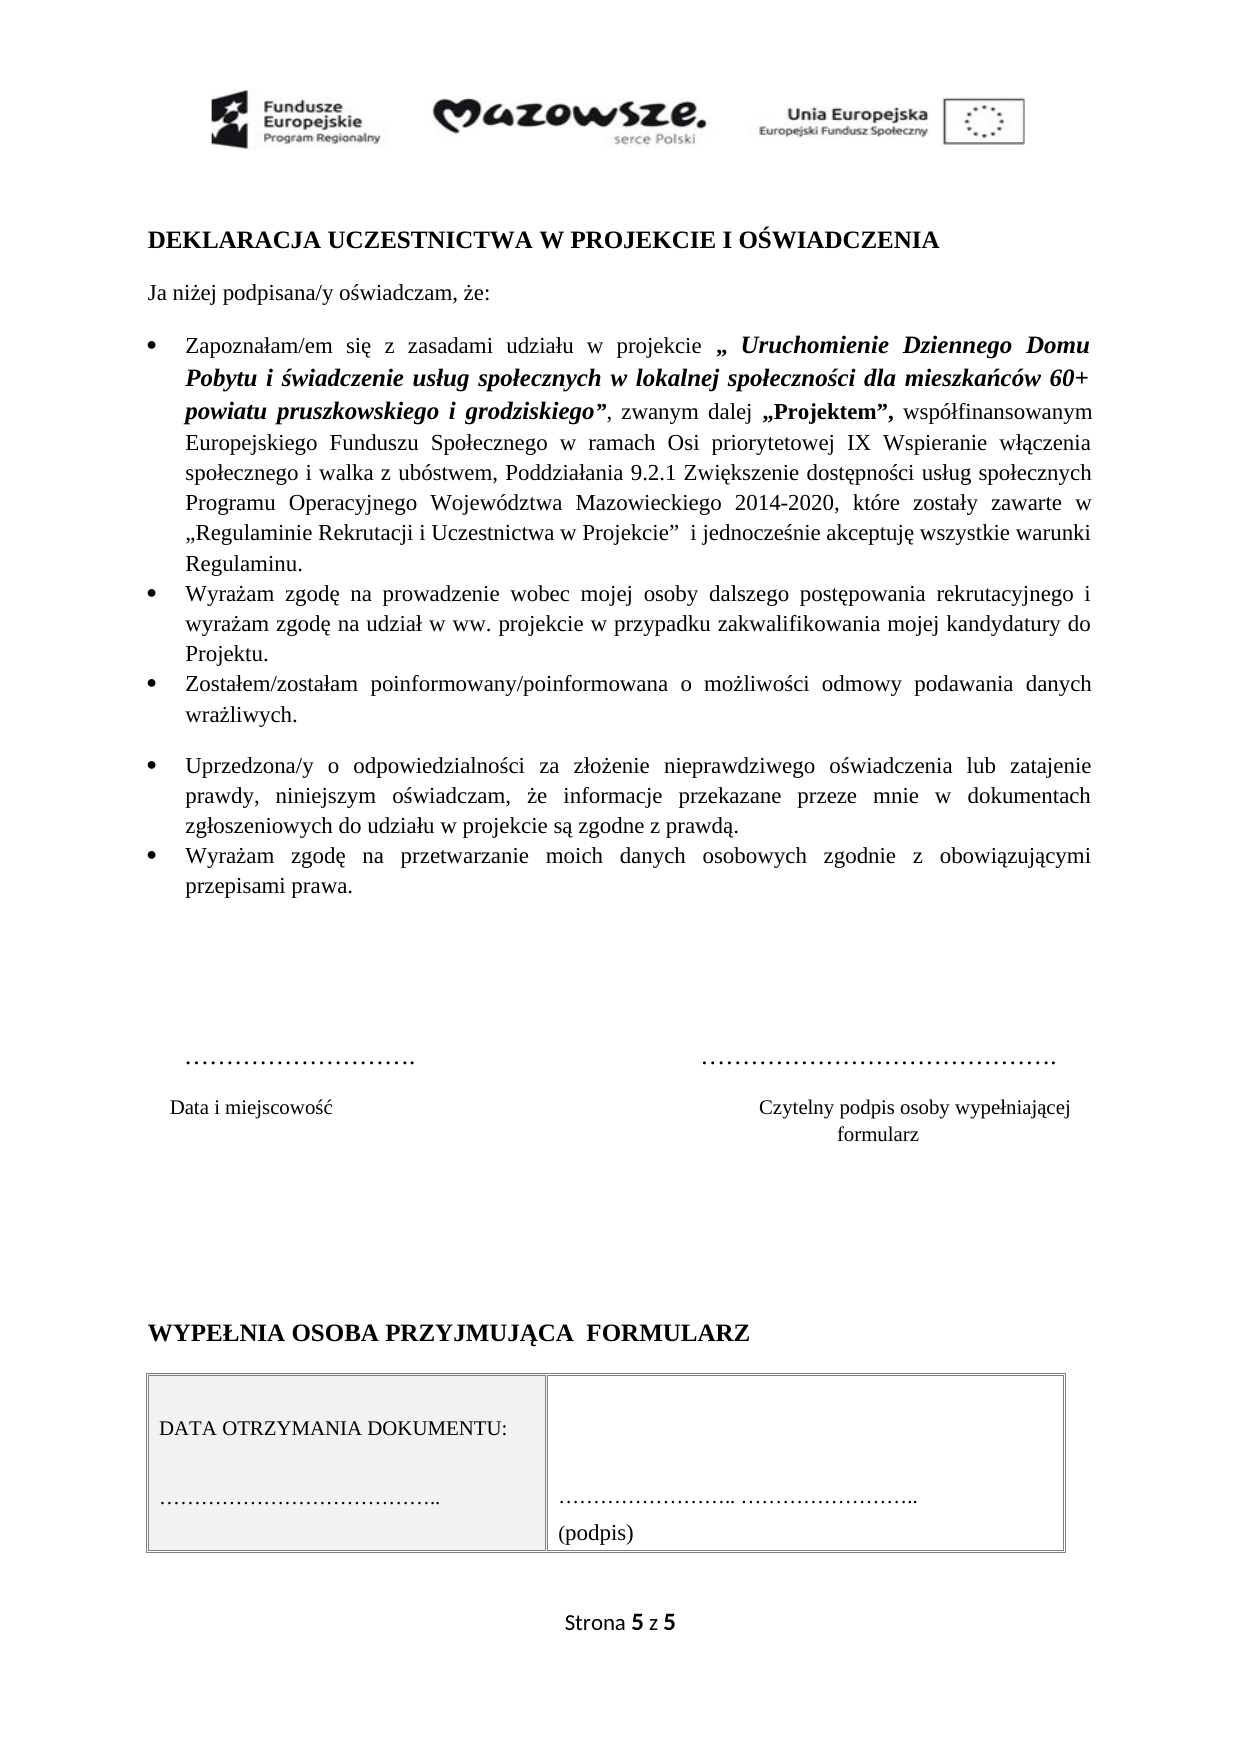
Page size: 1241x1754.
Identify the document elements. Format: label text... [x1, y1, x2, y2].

text DEKLARACJA UCZESTNICTWA W PROJEKCIE I OŚWIADCZENIA [148, 225, 1093, 254]
list Uprzedzona/y o odpowiedzialności za złożenie nieprawdziwego oświadczenia lub zatajenie prawdy, niniejszym oświadczam, że informacje przekazane przeze mnie w dokumentach zgłoszeniowych do udziału w projekcie są zgodne z prawdą. [148, 752, 1093, 838]
list Wyrażam zgodę na prowadzenie wobec mojej osoby dalszego postępowania rekrutacyjnego i wyrażam zgodę na udział w ww. projekcie w przypadku zakwalifikowania mojej kandydatury do Projektu. [148, 580, 1093, 667]
text ………………………. ……………………………………. [148, 1041, 1093, 1069]
list Zapoznałam/em się z zasadami udziału w projekcie „ Uruchomienie Dziennego Domu Pobytu i świadczenie usług społecznych w lokalnej społeczności dla mieszkańców 60+ powiatu pruszkowskiego i grodziskiego”, zwanym dalej „Projektem”, współfinansowanym Europejskiego Funduszu Społecznego w ramach Osi priorytetowej IX Wspieranie włączenia społecznego i walka z ubóstwem, Poddziałania 9.2.1 Zwiększenie dostępności usług społecznych Programu Operacyjnego Województwa Mazowieckiego 2014-2020, które zostały zawarte w „Regulaminie Rekrutacji i Uczestnictwa w Projekcie” i jednocześnie akceptuję wszystkie warunki Regulaminu. [148, 330, 1093, 576]
text Data i miejscowość Czytelny podpis osoby wypełniającej formularz [148, 1094, 1093, 1146]
table_header …………………….. …………………….. (podpis) [548, 1376, 1063, 1550]
text Ja niżej podpisana/y oświadczam, że: [148, 279, 1093, 306]
text WYPEŁNIA OSOBA PRZYJMUJĄCA FORMULARZ [148, 1318, 1093, 1347]
list Wyrażam zgodę na przetwarzanie moich danych osobowych zgodnie z obowiązującymi przepisami prawa. [148, 842, 1093, 899]
list Zostałem/zostałam poinformowany/poinformowana o możliwości odmowy podawania danych wrażliwych. [148, 671, 1093, 727]
table_header DATA OTRZYMANIA DOKUMENTU: ………………………………….. [149, 1376, 545, 1550]
